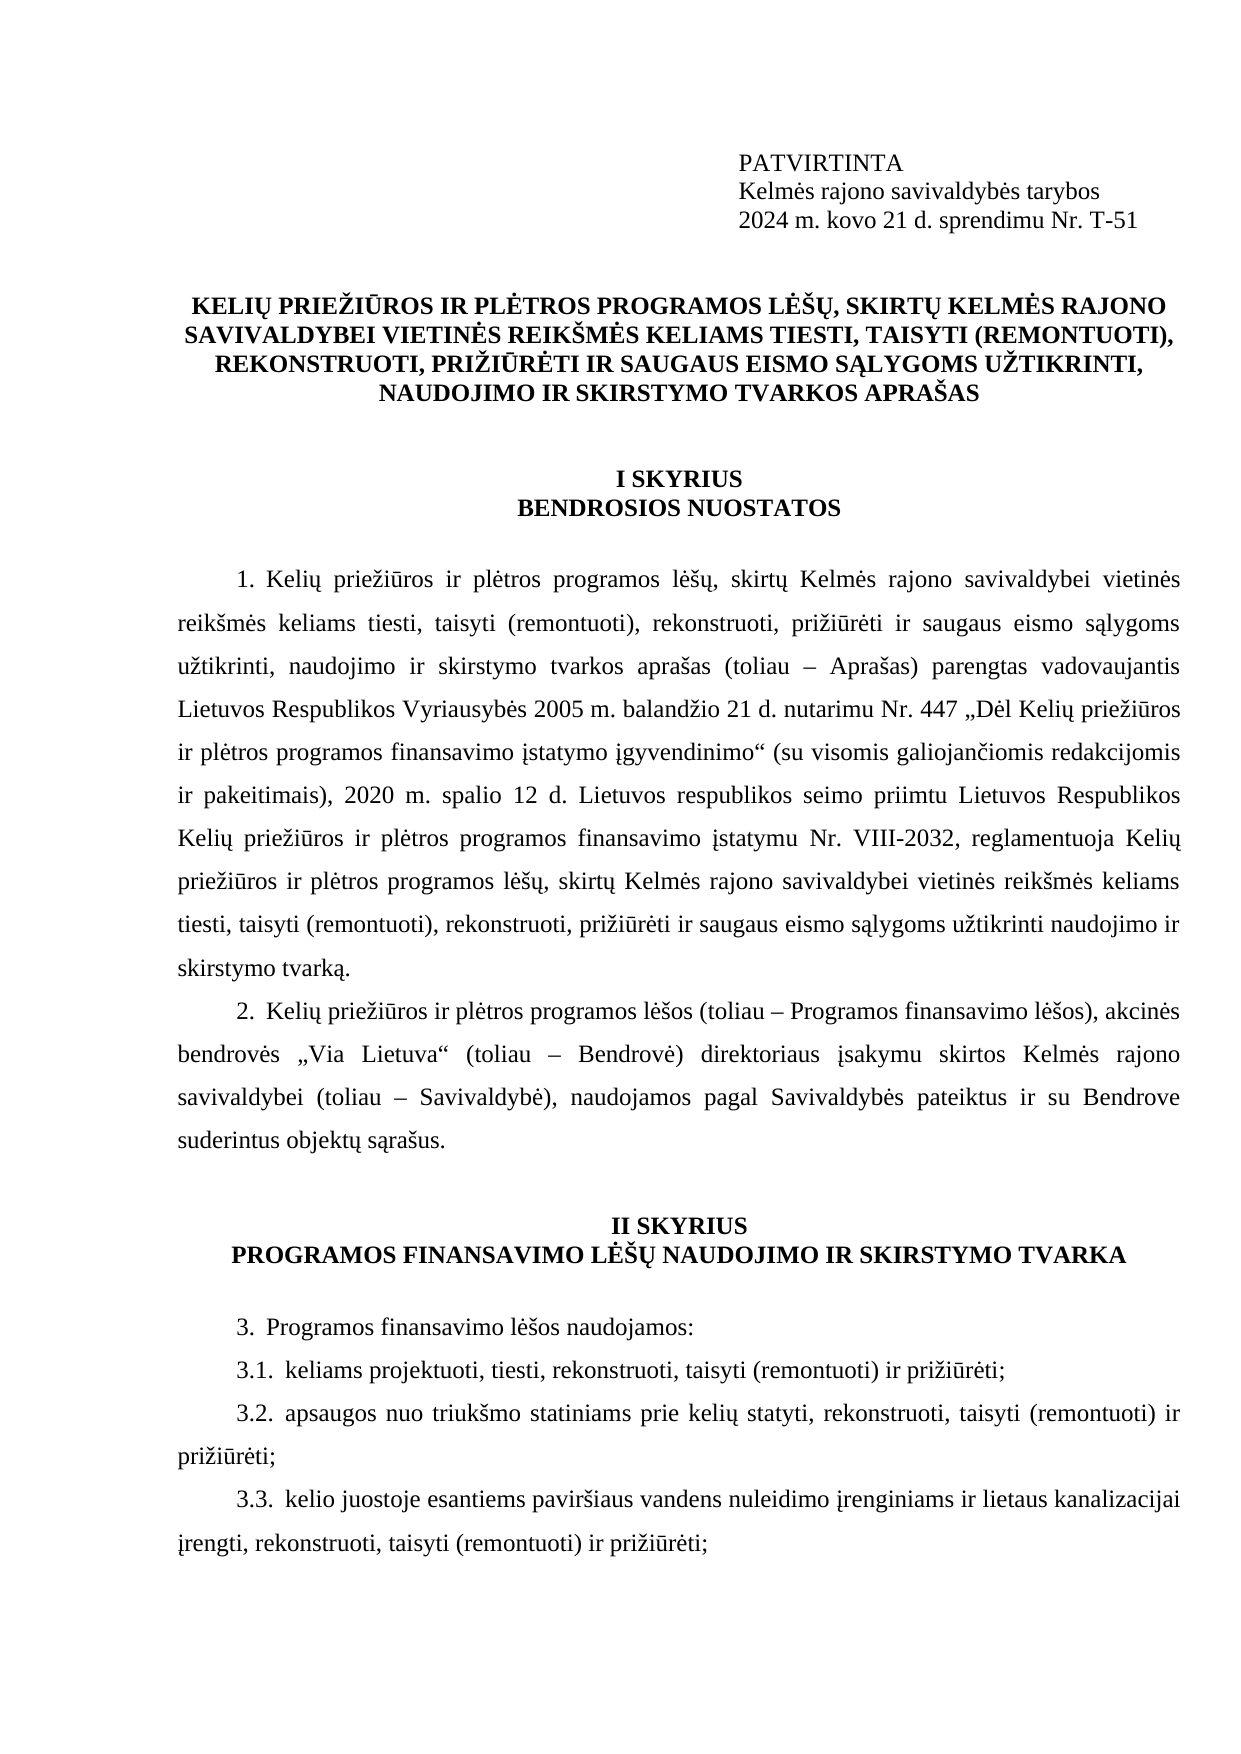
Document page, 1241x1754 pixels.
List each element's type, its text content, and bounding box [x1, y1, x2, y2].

text 3. Programos finansavimo lėšos naudojamos: [177, 1312, 1181, 1341]
text KELIŲ PRIEŽIŪROS IR PLĖTROS PROGRAMOS LĖŠŲ, SKIRTŲ KELMĖS RAJONO SAVIVALDYBEI VIETINĖS REIKŠMĖS KELIAMS TIESTI, TAISYTI (REMONTUOTI), REKONSTRUOTI, PRIŽIŪRĖTI IR SAUGAUS EISMO SĄLYGOMS UŽTIKRINTI, NAUDOJIMO IR SKIRSTYMO TVARKOS APRAŠAS [177, 291, 1181, 406]
text 2. Kelių priežiūros ir plėtros programos lėšos (toliau – Programos finansavimo lėšos), akcinės bendrovės „Via Lietuva“ (toliau – Bendrovė) direktoriaus įsakymu skirtos Kelmės rajono savivaldybei (toliau – Savivaldybė), naudojamos pagal Savivaldybės pateiktus ir su Bendrove suderintus objektų sąrašus. [177, 996, 1181, 1154]
text 2024 m. kovo 21 d. sprendimu Nr. T-51 [738, 205, 1181, 234]
text 1. Kelių priežiūros ir plėtros programos lėšų, skirtų Kelmės rajono savivaldybei vietinės reikšmės keliams tiesti, taisyti (remontuoti), rekonstruoti, prižiūrėti ir saugaus eismo sąlygoms užtikrinti, naudojimo ir skirstymo tvarkos aprašas (toliau – Aprašas) parengtas vadovaujantis Lietuvos Respublikos Vyriausybės 2005 m. balandžio 21 d. nutarimu Nr. 447 „Dėl Kelių priežiūros ir plėtros programos finansavimo įstatymo įgyvendinimo“ (su visomis galiojančiomis redakcijomis ir pakeitimais), 2020 m. spalio 12 d. Lietuvos respublikos seimo priimtu Lietuvos Respublikos Kelių priežiūros ir plėtros programos finansavimo įstatymu Nr. VIII-2032, reglamentuoja Kelių priežiūros ir plėtros programos lėšų, skirtų Kelmės rajono savivaldybei vietinės reikšmės keliams tiesti, taisyti (remontuoti), rekonstruoti, prižiūrėti ir saugaus eismo sąlygoms užtikrinti naudojimo ir skirstymo tvarką. [177, 564, 1181, 981]
text PATVIRTINTA [738, 148, 1181, 176]
text I SKYRIUS [177, 464, 1181, 493]
text BENDROSIOS NUOSTATOS [177, 493, 1181, 521]
text Kelmės rajono savivaldybės tarybos [738, 176, 1181, 205]
text 3.1. keliams projektuoti, tiesti, rekonstruoti, taisyti (remontuoti) ir prižiūrėti; [177, 1355, 1181, 1384]
text PROGRAMOS FINANSAVIMO LĖŠŲ NAUDOJIMO IR SKIRSTYMO TVARKA [177, 1240, 1181, 1269]
text 3.3. kelio juostoje esantiems paviršiaus vandens nuleidimo įrenginiams ir lietaus kanalizacijai įrengti, rekonstruoti, taisyti (remontuoti) ir prižiūrėti; [177, 1484, 1181, 1556]
text 3.2. apsaugos nuo triukšmo statiniams prie kelių statyti, rekonstruoti, taisyti (remontuoti) ir prižiūrėti; [177, 1398, 1181, 1470]
text II SKYRIUS [177, 1211, 1181, 1240]
